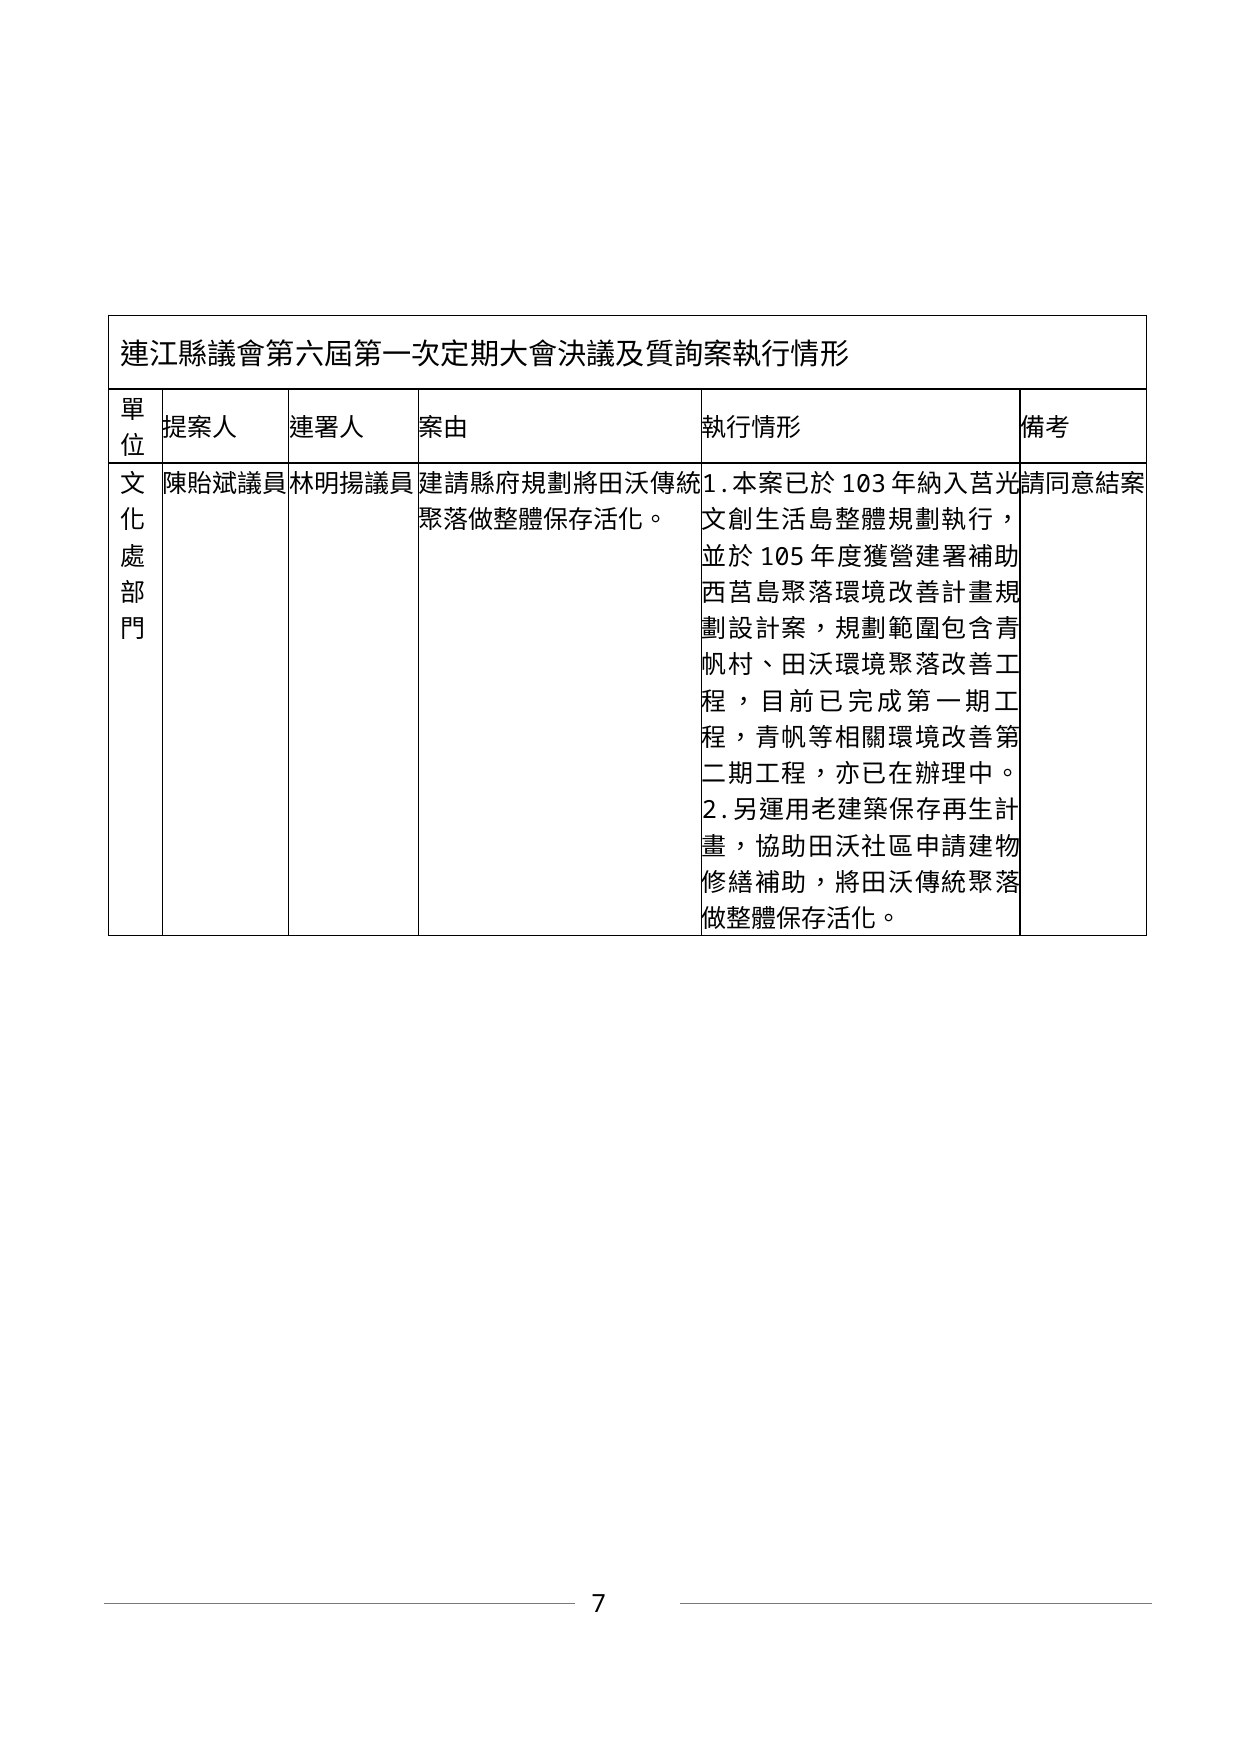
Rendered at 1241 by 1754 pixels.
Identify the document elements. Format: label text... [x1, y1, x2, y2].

table_cell 請同意結案 [1021, 464, 1146, 935]
table_cell 林明揚議員 [289, 464, 418, 935]
table_cell 備考 [1021, 390, 1146, 462]
table_cell 提案人 [163, 390, 288, 462]
table_cell 1.本案已於103年納入莒光文創生活島整體規劃執行，並於105年度獲營建署補助西莒島聚落環境改善計畫規劃設計案，規劃範圍包含青帆村、田沃環境聚落改善工程，目前已完成第一期工程，青帆等相關環境改善第二期工程，亦已在辦理中。 2.另運用老建築保存再生計畫，協助田沃社區申請建物修繕補助，將田沃傳統聚落做整體保存活化。 [702, 464, 1019, 935]
table_cell 建請縣府規劃將田沃傳統聚落做整體保存活化。 [419, 464, 701, 935]
table_cell 文化處 部門 [109, 464, 162, 935]
table_cell 陳貽斌議員 [163, 464, 288, 935]
table_cell 執行情形 [702, 390, 1019, 462]
table_cell 連署人 [289, 390, 418, 462]
table_header 連江縣議會第六屆第一次定期大會決議及質詢案執行情形 [109, 316, 1146, 388]
table_cell 案由 [419, 390, 701, 462]
table_cell 單位 [109, 390, 162, 462]
